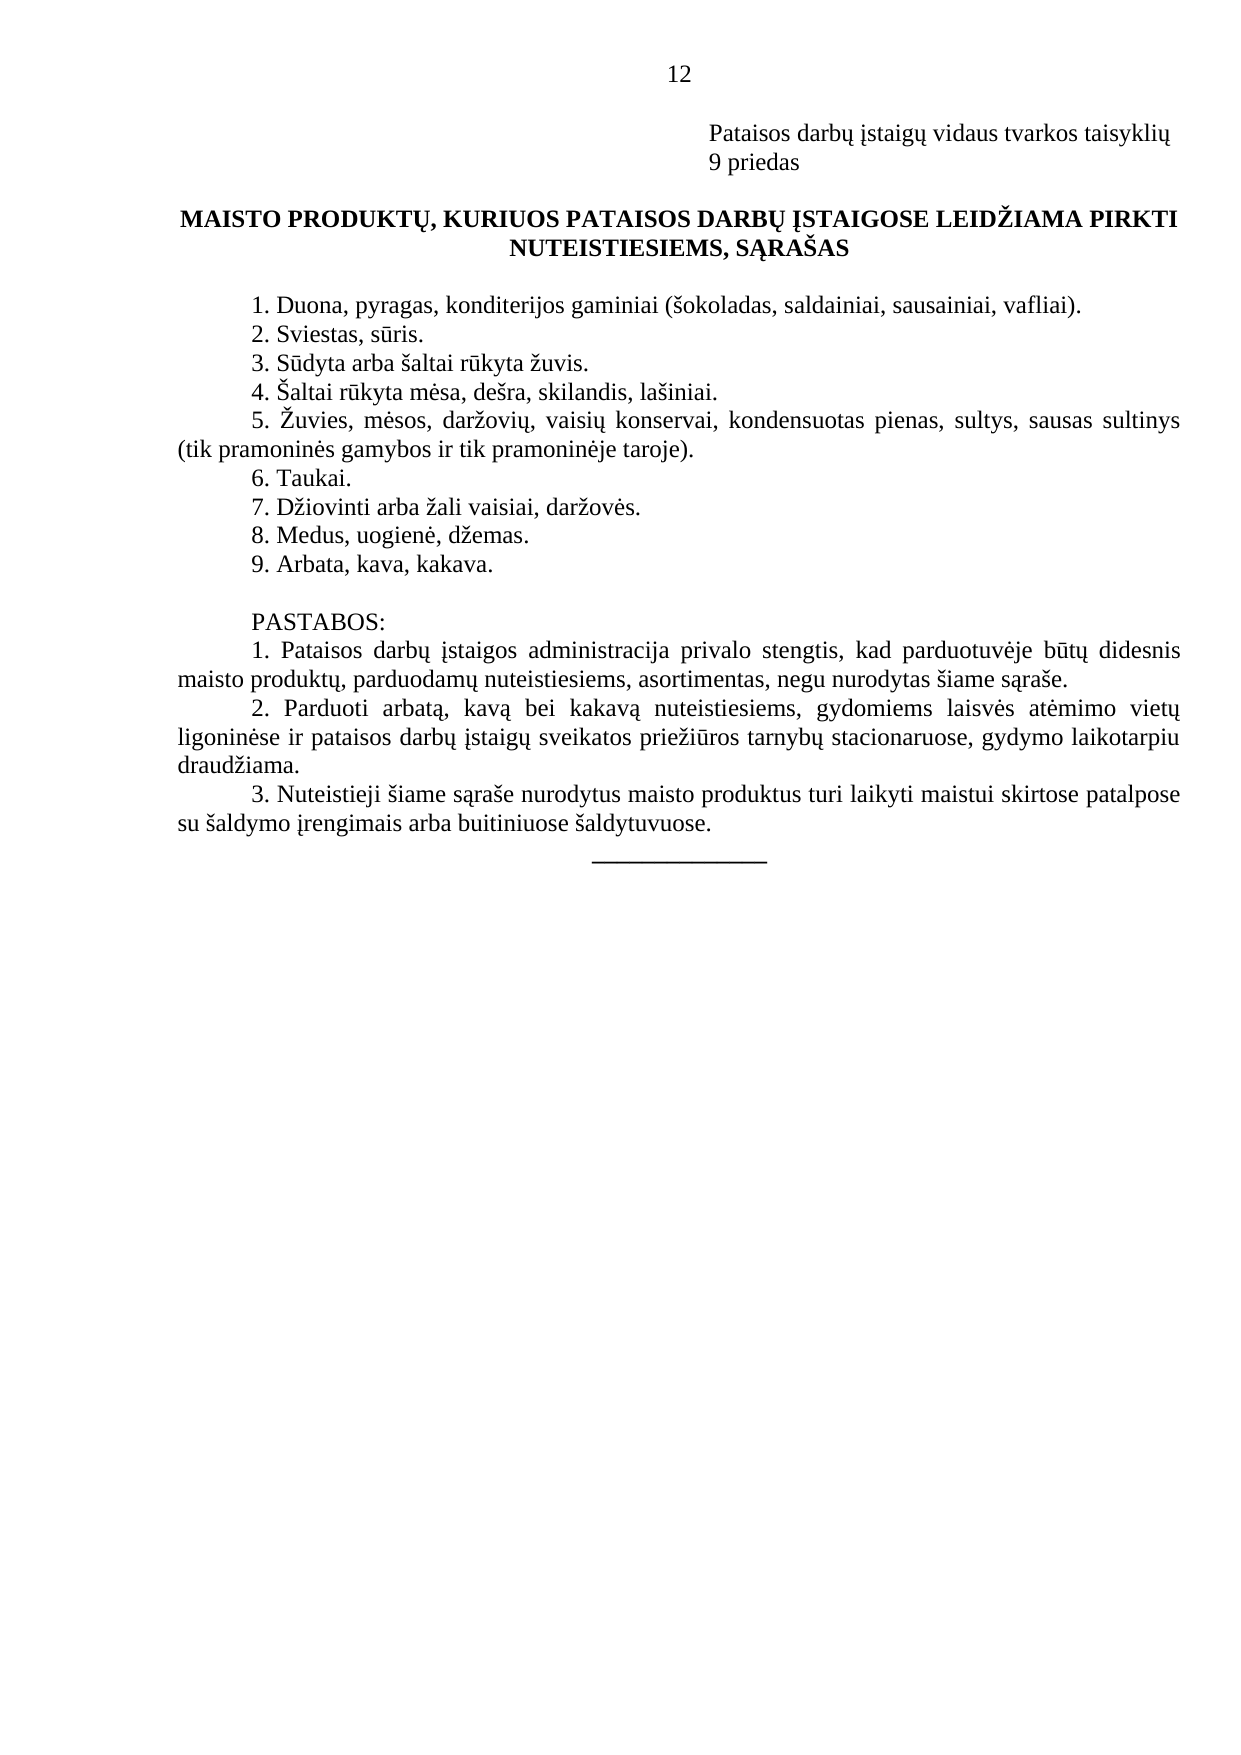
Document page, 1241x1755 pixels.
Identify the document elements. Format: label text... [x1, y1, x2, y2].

text ______________ [177, 837, 1181, 866]
text 8. Medus, uogienė, džemas. [177, 521, 1181, 549]
text 1. Pataisos darbų įstaigos administracija privalo stengtis, kad parduotuvėje būtų didesnis maisto produktų, parduodamų nuteistiesiems, asortimentas, negu nurodytas šiame sąraše. [177, 636, 1181, 693]
text 9. Arbata, kava, kakava. [177, 549, 1181, 578]
text 4. Šaltai rūkyta mėsa, dešra, skilandis, lašiniai. [177, 377, 1181, 406]
text 5. Žuvies, mėsos, daržovių, vaisių konservai, kondensuotas pienas, sultys, sausas sultinys (tik pramoninės gamybos ir tik pramoninėje taroje). [177, 406, 1181, 463]
text 2. Parduoti arbatą, kavą bei kakavą nuteistiesiems, gydomiems laisvės atėmimo vietų ligoninėse ir pataisos darbų įstaigų sveikatos priežiūros tarnybų stacionaruose, gydymo laikotarpiu draudžiama. [177, 693, 1181, 779]
text 1. Duona, pyragas, konditerijos gaminiai (šokoladas, saldainiai, sausainiai, vafliai). [177, 291, 1181, 319]
text 6. Taukai. [177, 463, 1181, 492]
text Pataisos darbų įstaigų vidaus tvarkos taisyklių [709, 118, 1181, 147]
text PASTABOS: [177, 607, 1181, 636]
text 7. Džiovinti arba žali vaisiai, daržovės. [177, 492, 1181, 521]
text 3. Sūdyta arba šaltai rūkyta žuvis. [177, 348, 1181, 377]
text 2. Sviestas, sūris. [177, 319, 1181, 348]
text MAISTO PRODUKTŲ, KURIUOS PATAISOS DARBŲ ĮSTAIGOSE LEIDŽIAMA PIRKTI NUTEISTIESIEMS, SĄRAŠAS [177, 204, 1181, 262]
text 3. Nuteistieji šiame sąraše nurodytus maisto produktus turi laikyti maistui skirtose patalpose su šaldymo įrengimais arba buitiniuose šaldytuvuose. [177, 779, 1181, 837]
text 9 priedas [177, 147, 1181, 176]
